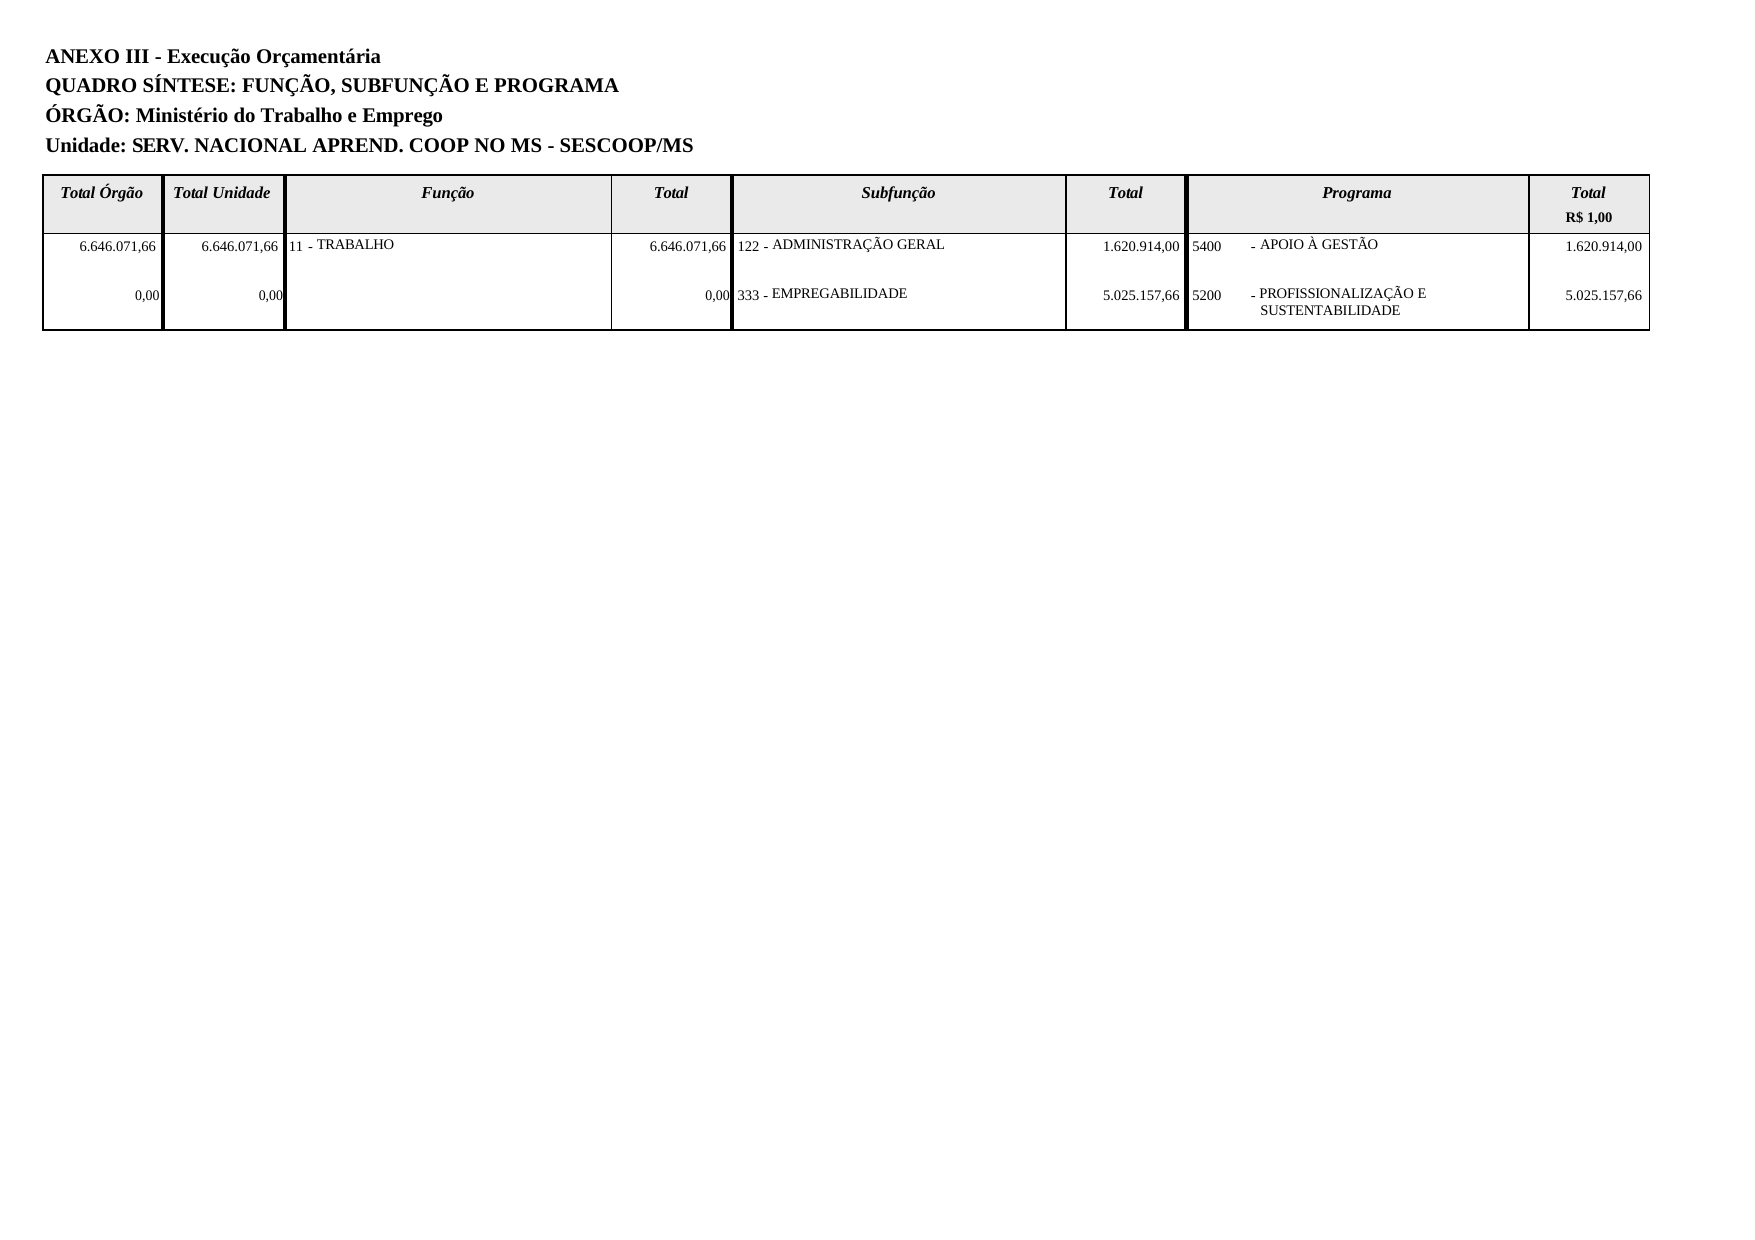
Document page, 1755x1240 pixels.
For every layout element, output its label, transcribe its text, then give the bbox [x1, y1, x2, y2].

table_cell 0,00 [165, 269, 283, 329]
table_cell SUSTENTABILIDADE [1237, 302, 1528, 329]
table_cell - PROFISSIONALIZAÇÃO E [1237, 269, 1528, 302]
text QUADRO SÍNTESE: FUNÇÃO, SUBFUNÇÃO E PROGRAMA [45, 73, 1660, 97]
table_cell 6.646.071,66 [612, 234, 730, 269]
table_cell [1189, 302, 1237, 329]
table_cell 1.620.914,00 [1067, 234, 1184, 269]
table_cell 333 - EMPREGABILIDADE [734, 269, 1065, 329]
table_cell 11 - TRABALHO [287, 234, 611, 329]
table_cell 5.025.157,66 [1530, 269, 1649, 329]
table_header Total R$ 1,00 [1530, 176, 1649, 233]
table_header Total [1067, 176, 1184, 233]
text Unidade: SERV. NACIONAL APREND. COOP NO MS - SESCOOP/MS [45, 133, 1660, 157]
table_header Total Unidade [165, 176, 283, 233]
table_cell - APOIO À GESTÃO [1237, 234, 1528, 269]
table_header Programa [1189, 176, 1528, 233]
table_header Total [612, 176, 730, 233]
table_cell 122 - ADMINISTRAÇÃO GERAL [734, 234, 1065, 269]
text ANEXO III - Execução Orçamentária [45, 44, 1660, 68]
table_header Subfunção [734, 176, 1065, 233]
table_cell 0,00 [44, 269, 161, 329]
text ÓRGÃO: Ministério do Trabalho e Emprego [45, 103, 1660, 127]
table_cell 5400 [1189, 234, 1237, 269]
table_cell 5.025.157,66 [1067, 269, 1184, 329]
table_header Total Órgão [44, 176, 161, 233]
table_cell 6.646.071,66 [44, 234, 161, 269]
table_cell 1.620.914,00 [1530, 234, 1649, 269]
table_cell 0,00 [612, 269, 730, 329]
table_cell 6.646.071,66 [165, 234, 283, 269]
table_cell 5200 [1189, 269, 1237, 302]
table_header Função [287, 176, 611, 233]
